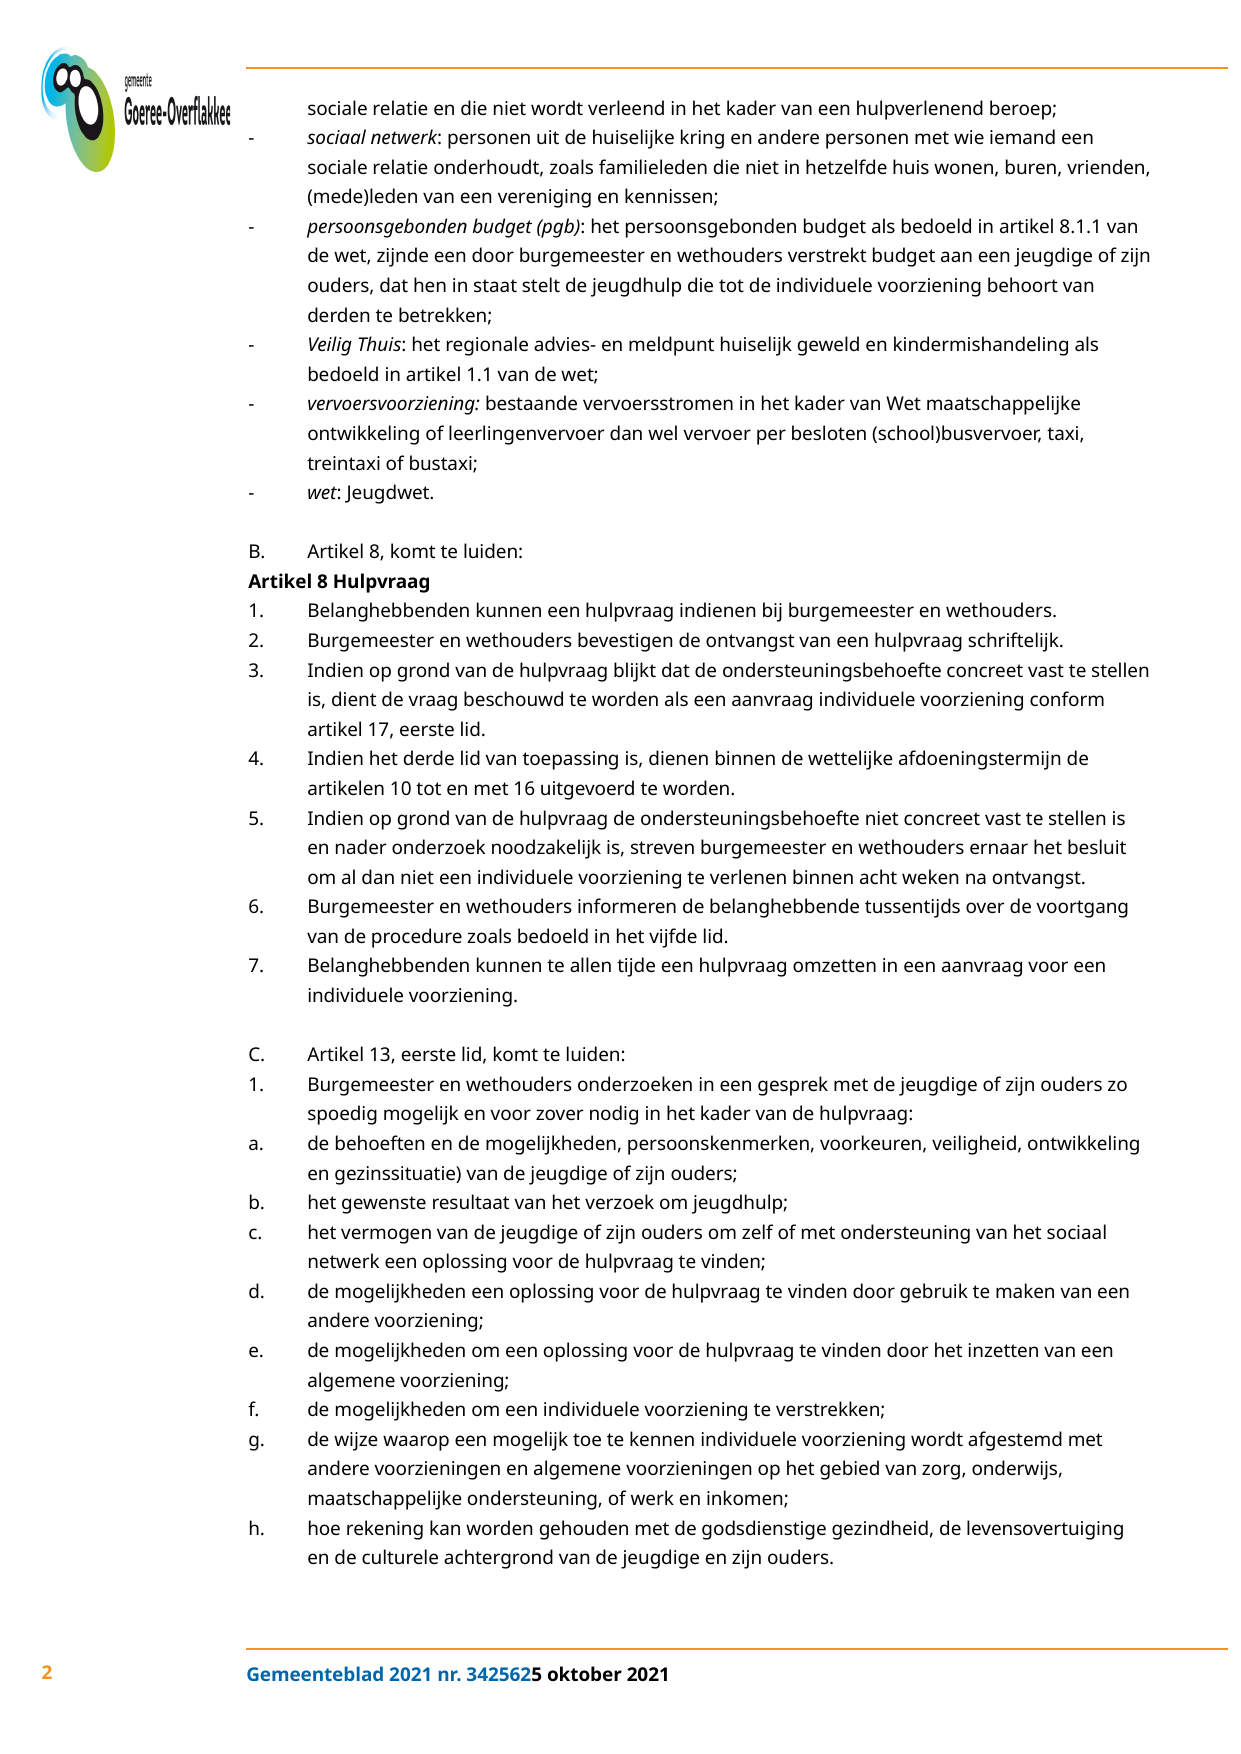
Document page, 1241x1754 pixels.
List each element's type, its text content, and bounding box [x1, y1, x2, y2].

list persoonsgebonden budget (pgb): het persoonsgebonden budget als bedoeld in artikel 8.1.1 van de wet, zijnde een door burgemeester en wethouders verstrekt budget aan een jeugdige of zijn ouders, dat hen in staat stelt de jeugdhulp die tot de individuele voorziening behoort van derden te betrekken; [248, 213, 1152, 328]
list de behoeften en de mogelijkheden, persoonskenmerken, voorkeuren, veiligheid, ontwikkeling en gezinssituatie) van de jeugdige of zijn ouders; [248, 1130, 1152, 1186]
list de mogelijkheden om een oplossing voor de hulpvraag te vinden door het inzetten van een algemene voorziening; [248, 1337, 1152, 1393]
picture [41, 47, 231, 172]
list Artikel 13, eerste lid, komt te luiden: [248, 1041, 1152, 1067]
list Indien het derde lid van toepassing is, dienen binnen de wettelijke afdoeningstermijn de artikelen 10 tot en met 16 uitgevoerd te worden. [248, 746, 1152, 801]
list Veilig Thuis: het regionale advies- en meldpunt huiselijk geweld en kindermishandeling als bedoeld in artikel 1.1 van de wet; [248, 331, 1152, 387]
list sociale relatie en die niet wordt verleend in het kader van een hulpverlenend beroep; [248, 95, 1152, 121]
list Burgemeester en wethouders onderzoeken in een gesprek met de jeugdige of zijn ouders zo spoedig mogelijk en voor zover nodig in het kader van de hulpvraag: [248, 1071, 1152, 1126]
list vervoersvoorziening: bestaande vervoersstromen in het kader van Wet maatschappelijke ontwikkeling of leerlingenvervoer dan wel vervoer per besloten (school)busvervoer, taxi, treintaxi of bustaxi; [248, 391, 1152, 476]
list de mogelijkheden om een individuele voorziening te verstrekken; [248, 1396, 1152, 1422]
list Belanghebbenden kunnen een hulpvraag indienen bij burgemeester en wethouders. [248, 598, 1152, 623]
text Artikel 8 Hulpvraag [248, 568, 1152, 594]
list Indien op grond van de hulpvraag de ondersteuningsbehoefte niet concreet vast te stellen is en nader onderzoek noodzakelijk is, streven burgemeester en wethouders ernaar het besluit om al dan niet een individuele voorziening te verlenen binnen acht weken na ontvangst. [248, 805, 1152, 890]
list het vermogen van de jeugdige of zijn ouders om zelf of met ondersteuning van het sociaal netwerk een oplossing voor de hulpvraag te vinden; [248, 1219, 1152, 1274]
list de wijze waarop een mogelijk toe te kennen individuele voorziening wordt afgestemd met andere voorzieningen en algemene voorzieningen op het gebied van zorg, onderwijs, maatschappelijke ondersteuning, of werk en inkomen; [248, 1426, 1152, 1511]
list Belanghebbenden kunnen te allen tijde een hulpvraag omzetten in een aanvraag voor een individuele voorziening. [248, 953, 1152, 1008]
list Artikel 8, komt te luiden: [248, 538, 1152, 564]
list de mogelijkheden een oplossing voor de hulpvraag te vinden door gebruik te maken van een andere voorziening; [248, 1278, 1152, 1333]
list Burgemeester en wethouders bevestigen de ontvangst van een hulpvraag schriftelijk. [248, 627, 1152, 653]
list Indien op grond van de hulpvraag blijkt dat de ondersteuningsbehoefte concreet vast te stellen is, dient de vraag beschouwd te worden als een aanvraag individuele voorziening conform artikel 17, eerste lid. [248, 657, 1152, 742]
list hoe rekening kan worden gehouden met de godsdienstige gezindheid, de levensovertuiging en de culturele achtergrond van de jeugdige en zijn ouders. [248, 1515, 1152, 1570]
list sociaal netwerk: personen uit de huiselijke kring en andere personen met wie iemand een sociale relatie onderhoudt, zoals familieleden die niet in hetzelfde huis wonen, buren, vrienden, (mede)leden van een vereniging en kennissen; [248, 124, 1152, 209]
list wet: Jeugdwet. [248, 479, 1152, 505]
list het gewenste resultaat van het verzoek om jeugdhulp; [248, 1189, 1152, 1215]
list Burgemeester en wethouders informeren de belanghebbende tussentijds over de voortgang van de procedure zoals bedoeld in het vijfde lid. [248, 893, 1152, 949]
